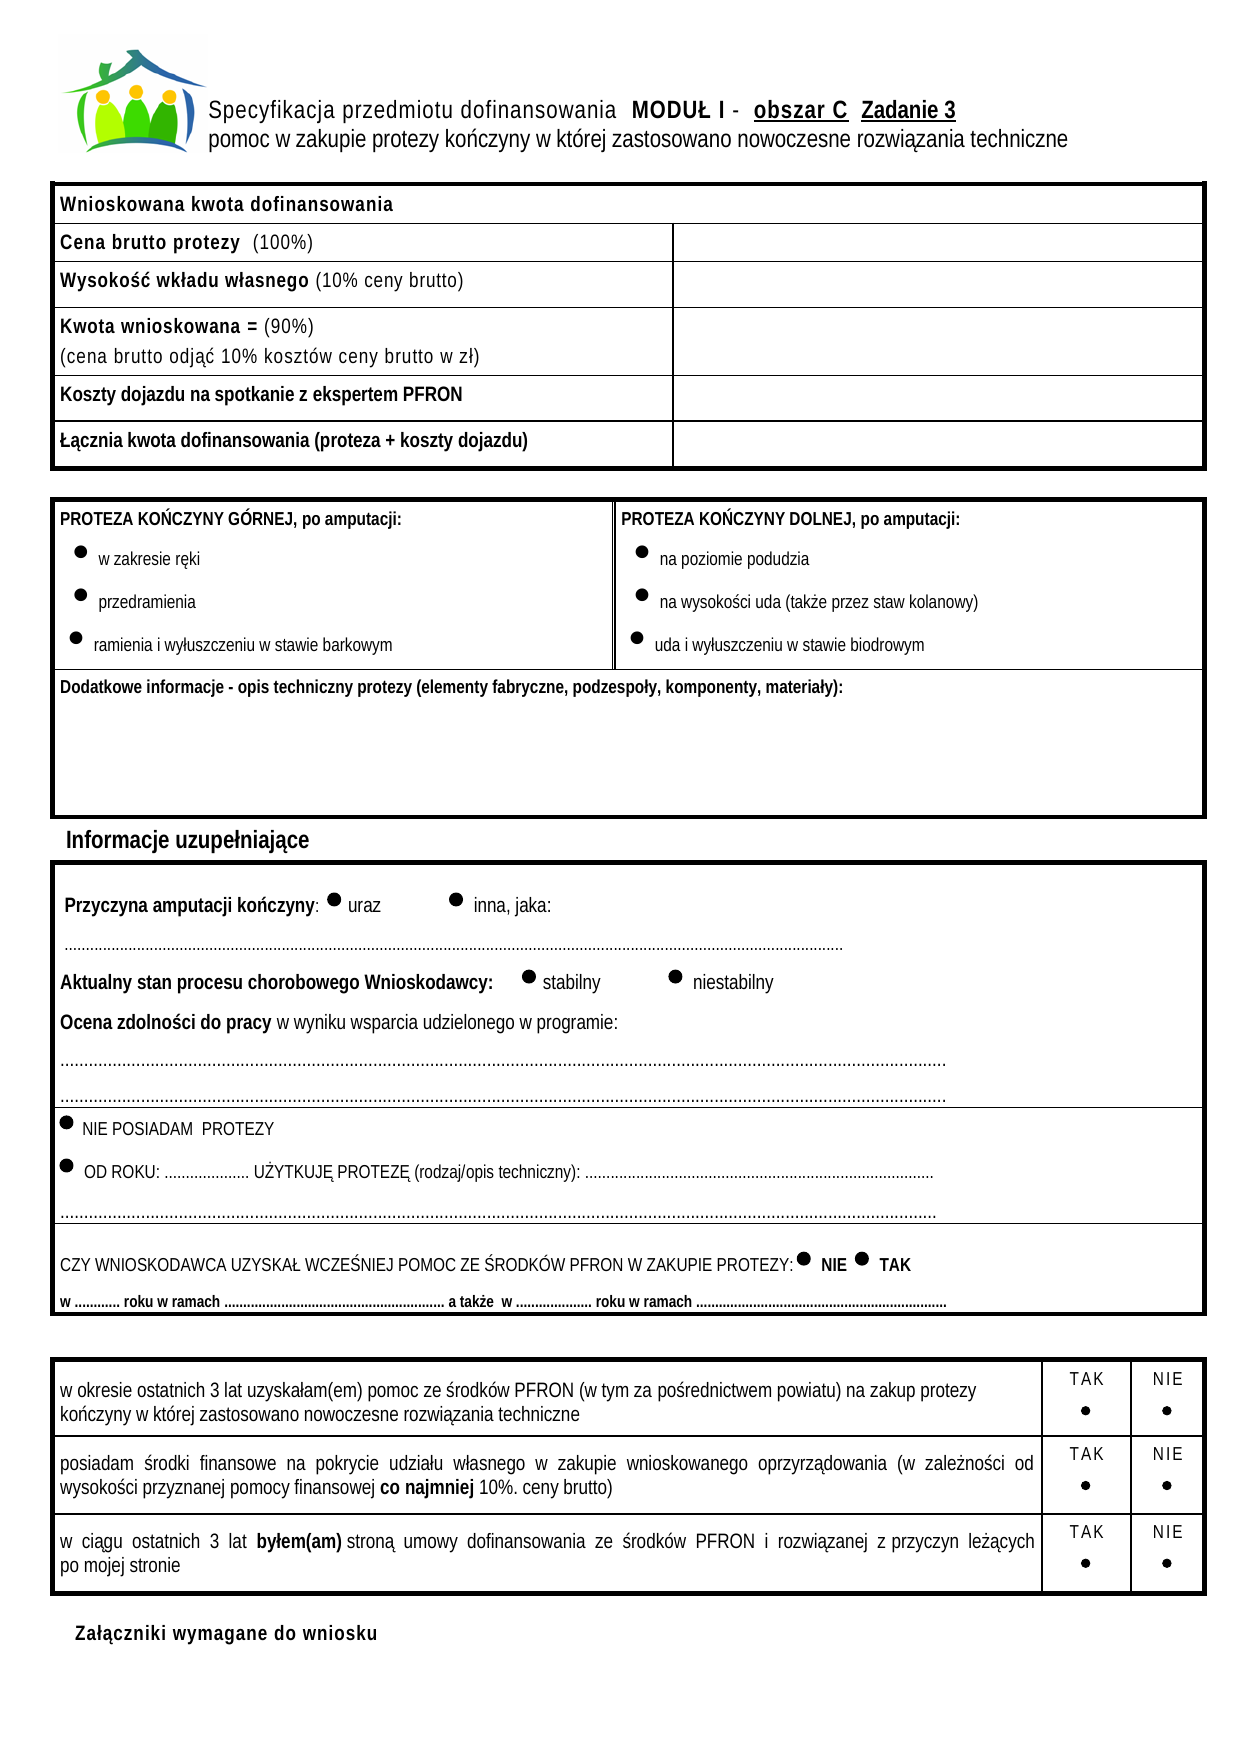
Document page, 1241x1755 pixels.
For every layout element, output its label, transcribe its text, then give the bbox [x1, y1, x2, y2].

table_cell Aktualny stan procesu chorobowego Wnioskodawcy:  stabilny  niestabilny Ocena zdolności do pracy w wyniku wsparcia udzielonego w programie: ........................................................................................................................................................................................... ........................................................................................................................................................................................... [55, 955, 1202, 1107]
text Załączniki wymagane do wniosku [75, 1620, 1165, 1644]
table_cell [674, 422, 1202, 466]
table_cell NIE  [1132, 1515, 1202, 1591]
table_header Przyczyna amputacji kończyny:  uraz  inna, jaka: ....................................................................................................................................................................................... [55, 865, 1202, 955]
table_cell posiadam środki finansowe na pokrycie udziału własnego w zakupie wnioskowanego oprzyrządowania (w zależności od wysokości przyznanej pomocy finansowej co najmniej 10%. ceny brutto) [55, 1437, 1041, 1513]
table_cell Koszty dojazdu na spotkanie z ekspertem PFRON [55, 376, 672, 420]
table_cell Kwota wnioskowana = (90%) (cena brutto odjąć 10% kosztów ceny brutto w zł) [55, 308, 672, 374]
table_cell TAK  [1043, 1515, 1130, 1591]
table_cell Cena brutto protezy (100%) [55, 224, 672, 261]
table_cell Wysokość wkładu własnego (10% ceny brutto) [55, 262, 672, 306]
table_header NIE  [1132, 1362, 1202, 1435]
subtitle pomoc w zakupie protezy kończyny w której zastosowano nowoczesne rozwiązania techniczne [208, 124, 1165, 153]
table_cell Dodatkowe informacje - opis techniczny protezy (elementy fabryczne, podzespoły, komponenty, materiały): [55, 670, 1202, 814]
table_header w okresie ostatnich 3 lat uzyskałam(em) pomoc ze środków PFRON (w tym za pośrednictwem powiatu) na zakup protezy kończyny w której zastosowano nowoczesne rozwiązania techniczne [55, 1362, 1041, 1435]
text Informacje uzupełniające [60, 825, 1165, 854]
subtitle Specyfikacja przedmiotu dofinansowania MODUŁ I - obszar C Zadanie 3 [208, 95, 1165, 124]
table_cell  NIE POSIADAM PROTEZY  OD ROKU: .................... UŻYTKUJĘ PROTEZĘ (rodzaj/opis techniczny): .................................................................................. ......................................................................................................................................................................................... [55, 1108, 1202, 1223]
table_header TAK  [1043, 1362, 1130, 1435]
table_cell [674, 308, 1202, 374]
table_header PROTEZA KOŃCZYNY GÓRNEJ, po amputacji:  w zakresie ręki  przedramienia  ramienia i wyłuszczeniu w stawie barkowym [55, 502, 612, 669]
table_header PROTEZA KOŃCZYNY DOLNEJ, po amputacji:  na poziomie podudzia  na wysokości uda (także przez staw kolanowy)  uda i wyłuszczeniu w stawie biodrowym [616, 502, 1202, 669]
table_cell [674, 224, 1202, 261]
table_header Wnioskowana kwota dofinansowania [55, 186, 1202, 222]
table_cell NIE  [1132, 1437, 1202, 1513]
table_cell CZY WNIOSKODAWCA UZYSKAŁ WCZEŚNIEJ POMOC ZE ŚRODKÓW PFRON W ZAKUPIE PROTEZY:  NIE  TAK w ............ roku w ramach .......................................................... a także w .................... roku w ramach .................................................................. [55, 1224, 1202, 1311]
table_cell TAK  [1043, 1437, 1130, 1513]
table_cell w ciągu ostatnich 3 lat byłem(am) stroną umowy dofinansowania ze środków PFRON i rozwiązanej z przyczyn leżących po mojej stronie [55, 1515, 1041, 1591]
table_cell Łącznia kwota dofinansowania (proteza + koszty dojazdu) [55, 422, 672, 466]
table_cell [674, 376, 1202, 420]
table_cell [674, 262, 1202, 306]
